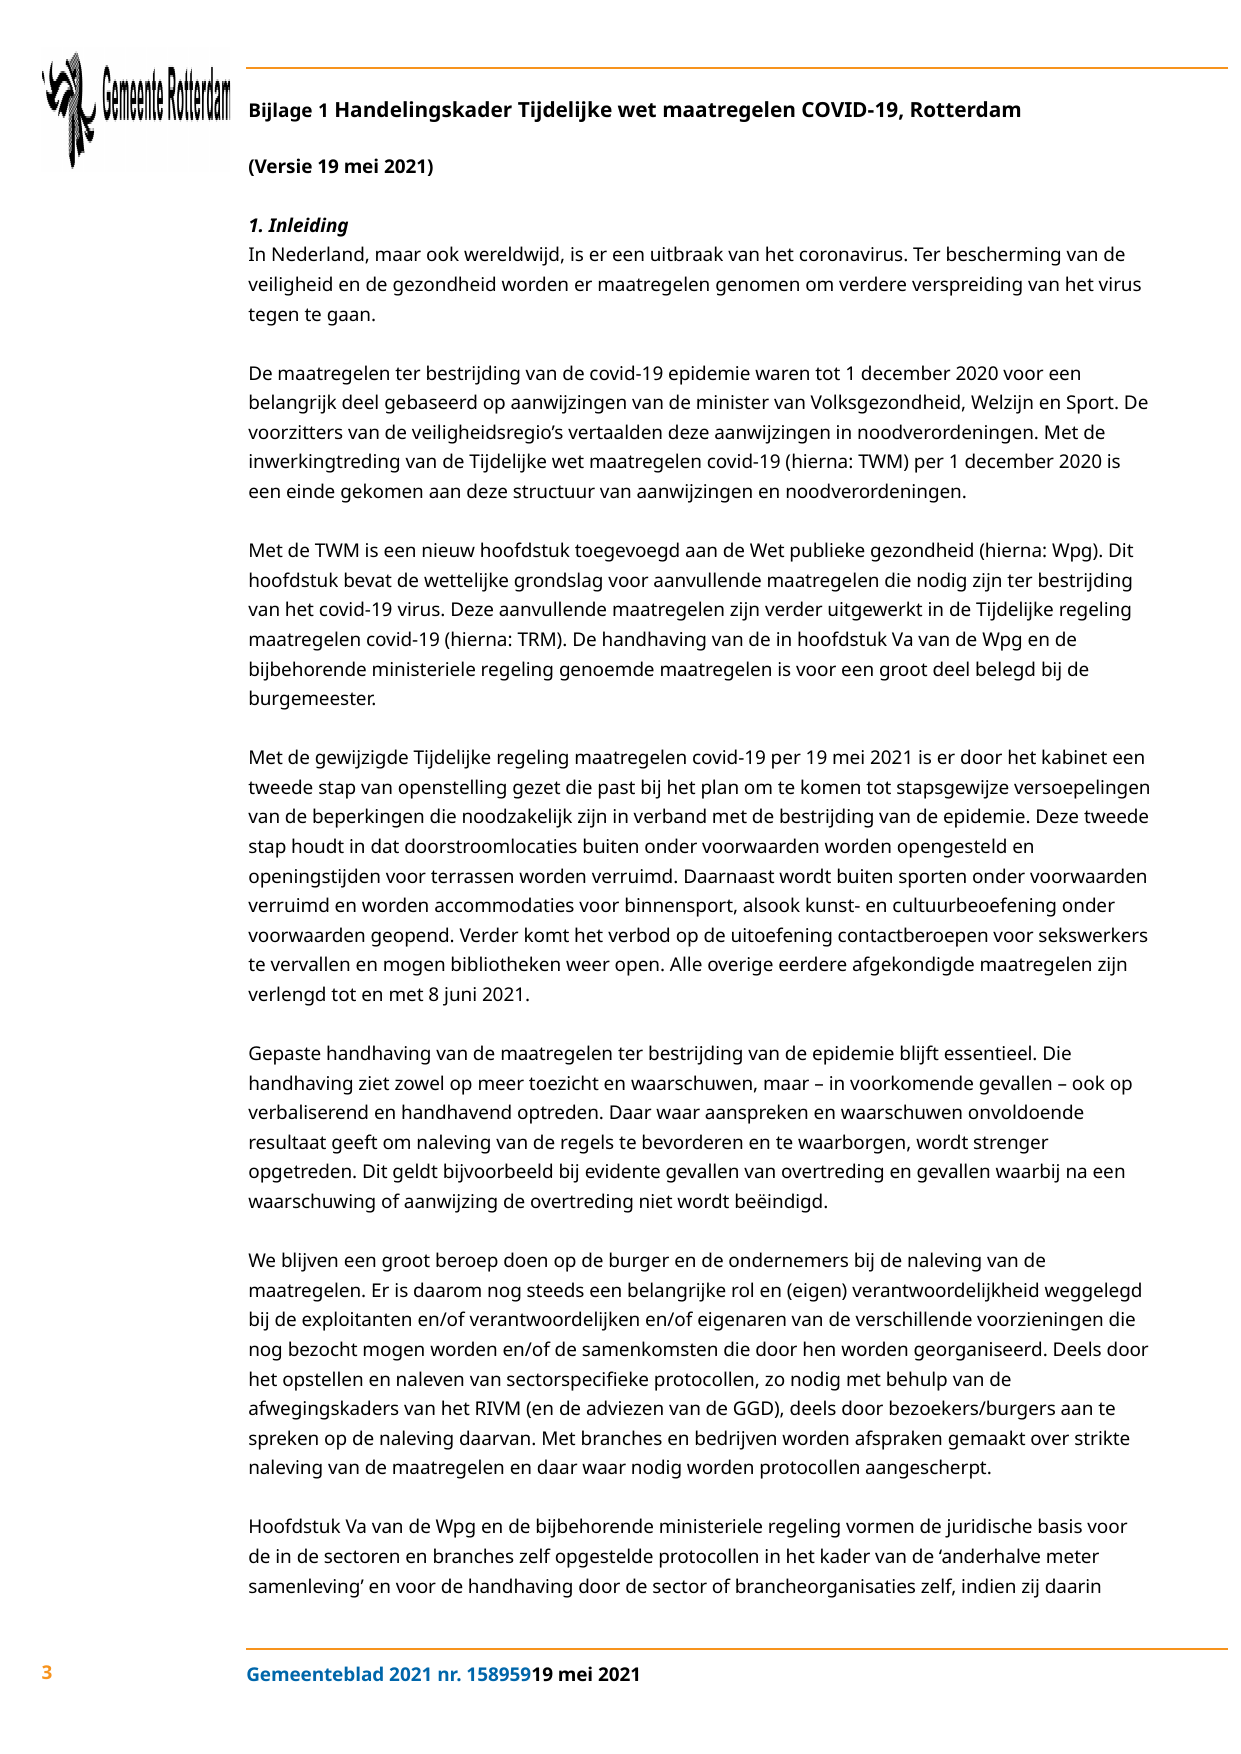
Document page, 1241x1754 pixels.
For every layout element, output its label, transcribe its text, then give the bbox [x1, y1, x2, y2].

text Bijlage 1 Handelingskader Tijdelijke wet maatregelen COVID-19, Rotterdam [248, 95, 1152, 123]
text De maatregelen ter bestrijding van de covid-19 epidemie waren tot 1 december 2020 voor een belangrijk deel gebaseerd op aanwijzingen van de minister van Volksgezondheid, Welzijn en Sport. De voorzitters van de veiligheidsregio’s vertaalden deze aanwijzingen in noodverordeningen. Met de inwerkingtreding van de Tijdelijke wet maatregelen covid-19 (hierna: TWM) per 1 december 2020 is een einde gekomen aan deze structuur van aanwijzingen en noodverordeningen. [248, 360, 1152, 504]
text In Nederland, maar ook wereldwijd, is er een uitbraak van het coronavirus. Ter bescherming van de veiligheid en de gezondheid worden er maatregelen genomen om verdere verspreiding van het virus tegen te gaan. [248, 242, 1152, 327]
text Hoofdstuk Va van de Wpg en de bijbehorende ministeriele regeling vormen de juridische basis voor de in de sectoren en branches zelf opgestelde protocollen in het kader van de ‘anderhalve meter samenleving’ en voor de handhaving door de sector of brancheorganisaties zelf, indien zij daarin [248, 1514, 1152, 1599]
text (Versie 19 mei 2021) [248, 153, 1152, 179]
text Met de gewijzigde Tijdelijke regeling maatregelen covid-19 per 19 mei 2021 is er door het kabinet een tweede stap van openstelling gezet die past bij het plan om te komen tot stapsgewijze versoepelingen van de beperkingen die noodzakelijk zijn in verband met de bestrijding van de epidemie. Deze tweede stap houdt in dat doorstroomlocaties buiten onder voorwaarden worden opengesteld en openingstijden voor terrassen worden verruimd. Daarnaast wordt buiten sporten onder voorwaarden verruimd en worden accommodaties voor binnensport, alsook kunst- en cultuurbeoefening onder voorwaarden geopend. Verder komt het verbod op de uitoefening contactberoepen voor sekswerkers te vervallen en mogen bibliotheken weer open. Alle overige eerdere afgekondigde maatregelen zijn verlengd tot en met 8 juni 2021. [248, 744, 1152, 1007]
text We blijven een groot beroep doen op de burger en de ondernemers bij de naleving van de maatregelen. Er is daarom nog steeds een belangrijke rol en (eigen) verantwoordelijkheid weggelegd bij de exploitanten en/of verantwoordelijken en/of eigenaren van de verschillende voorzieningen die nog bezocht mogen worden en/of de samenkomsten die door hen worden georganiseerd. Deels door het opstellen en naleven van sectorspecifieke protocollen, zo nodig met behulp van de afwegingskaders van het RIVM (en de adviezen van de GGD), deels door bezoekers/burgers aan te spreken op de naleving daarvan. Met branches en bedrijven worden afspraken gemaakt over strikte naleving van de maatregelen en daar waar nodig worden protocollen aangescherpt. [248, 1247, 1152, 1480]
text Met de TWM is een nieuw hoofdstuk toegevoegd aan de Wet publieke gezondheid (hierna: Wpg). Dit hoofdstuk bevat de wettelijke grondslag voor aanvullende maatregelen die nodig zijn ter bestrijding van het covid-19 virus. Deze aanvullende maatregelen zijn verder uitgewerkt in de Tijdelijke regeling maatregelen covid-19 (hierna: TRM). De handhaving van de in hoofdstuk Va van de Wpg en de bijbehorende ministeriele regeling genoemde maatregelen is voor een groot deel belegd bij de burgemeester. [248, 537, 1152, 711]
picture [41, 47, 231, 172]
text 1. Inleiding [248, 212, 1152, 238]
text Gepaste handhaving van de maatregelen ter bestrijding van de epidemie blijft essentieel. Die handhaving ziet zowel op meer toezicht en waarschuwen, maar – in voorkomende gevallen – ook op verbaliserend en handhavend optreden. Daar waar aanspreken en waarschuwen onvoldoende resultaat geeft om naleving van de regels te bevorderen en te waarborgen, wordt strenger opgetreden. Dit geldt bijvoorbeeld bij evidente gevallen van overtreding en gevallen waarbij na een waarschuwing of aanwijzing de overtreding niet wordt beëindigd. [248, 1040, 1152, 1214]
